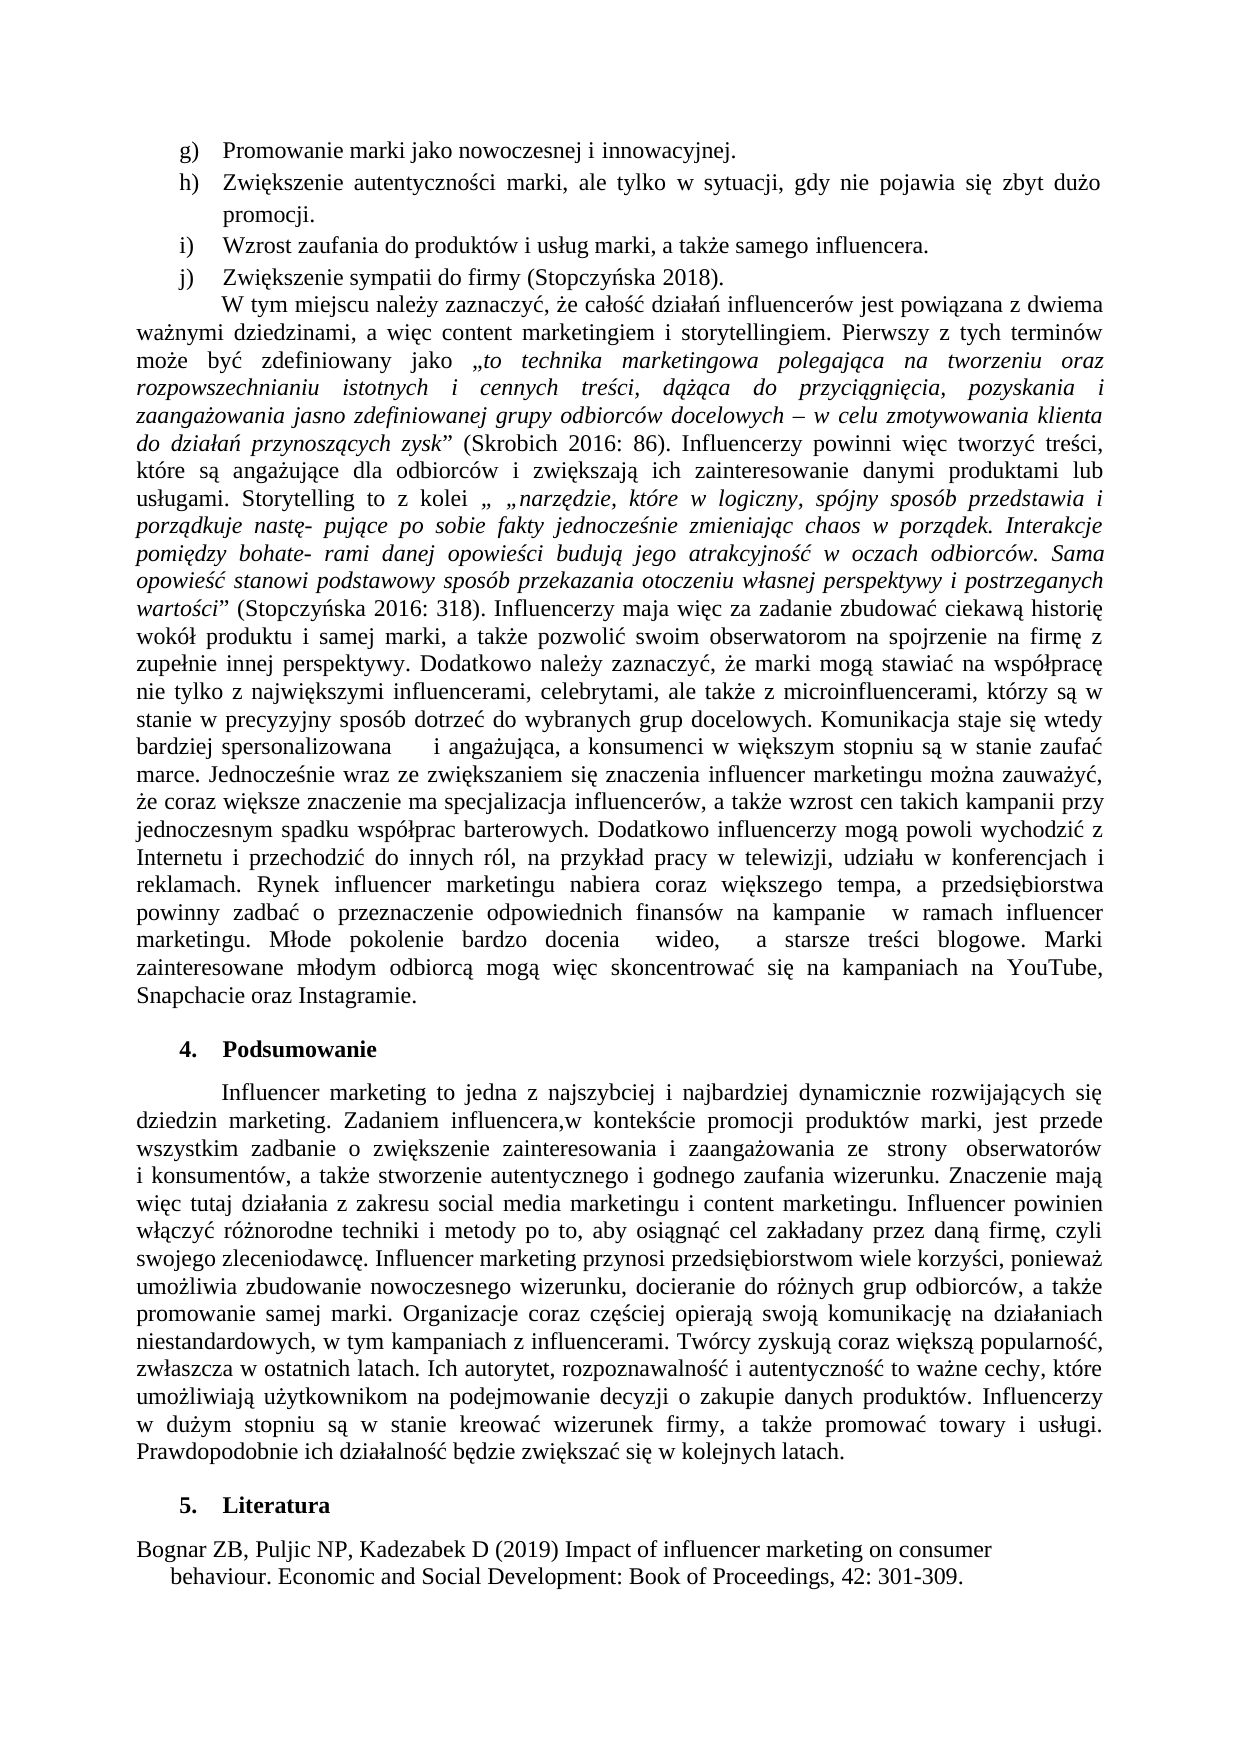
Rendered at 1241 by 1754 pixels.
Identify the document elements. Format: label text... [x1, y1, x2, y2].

text W tym miejscu należy zaznaczyć, że całość działań influencerów jest powiązana z dwiema ważnymi dziedzinami, a więc content marketingiem i storytellingiem. Pierwszy z tych terminów może być zdefiniowany jako „to technika marketingowa polegająca na tworzeniu oraz rozpowszechnianiu istotnych i cennych treści, dążąca do przyciągnięcia, pozyskania i zaangażowania jasno zdefiniowanej grupy odbiorców docelowych – w celu zmotywowania klienta do działań przynoszących zysk” (Skrobich 2016: 86). Influencerzy powinni więc tworzyć treści, które są angażujące dla odbiorców i zwiększają ich zainteresowanie danymi produktami lub usługami. Storytelling to z kolei „ „narzędzie, które w logiczny, spójny sposób przedstawia i porządkuje nastę- pujące po sobie fakty jednocześnie zmieniając chaos w porządek. Interakcje pomiędzy bohate- rami danej opowieści budują jego atrakcyjność w oczach odbiorców. Sama opowieść stanowi podstawowy sposób przekazania otoczeniu własnej perspektywy i postrzeganych wartości” (Stopczyńska 2016: 318). Influencerzy maja więc za zadanie zbudować ciekawą historię wokół produktu i samej marki, a także pozwolić swoim obserwatorom na spojrzenie na firmę z zupełnie innej perspektywy. Dodatkowo należy zaznaczyć, że marki mogą stawiać na współpracę nie tylko z największymi influencerami, celebrytami, ale także z microinfluencerami, którzy są w stanie w precyzyjny sposób dotrzeć do wybranych grup docelowych. Komunikacja staje się wtedy bardziej spersonalizowana i angażująca, a konsumenci w większym stopniu są w stanie zaufać marce. Jednocześnie wraz ze zwiększaniem się znaczenia influencer marketingu można zauważyć, że coraz większe znaczenie ma specjalizacja influencerów, a także wzrost cen takich kampanii przy jednoczesnym spadku współprac barterowych. Dodatkowo influencerzy mogą powoli wychodzić z Internetu i przechodzić do innych ról, na przykład pracy w telewizji, udziału w konferencjach i reklamach. Rynek influencer marketingu nabiera coraz większego tempa, a przedsiębiorstwa powinny zadbać o przeznaczenie odpowiednich finansów na kampanie w ramach influencer marketingu. Młode pokolenie bardzo docenia wideo, a starsze treści blogowe. Marki zainteresowane młodym odbiorcą mogą więc skoncentrować się na kampaniach na YouTube, Snapchacie oraz Instagramie. [136, 291, 1104, 1008]
list Zwiększenie sympatii do firmy (Stopczyńska 2018). [179, 263, 1115, 290]
list Wzrost zaufania do produktów i usług marki, a także samego influencera. [179, 231, 1115, 259]
list Promowanie marki jako nowoczesnej i innowacyjnej. [179, 136, 1115, 163]
text promocji. [223, 199, 1115, 227]
subtitle Literatura [179, 1491, 1115, 1518]
text Bognar ZB, Puljic NP, Kadezabek D (2019) Impact of influencer marketing on consumer behaviour. Economic and Social Development: Book of Proceedings, 42: 301-309. [136, 1534, 996, 1590]
text Influencer marketing to jedna z najszybciej i najbardziej dynamicznie rozwijających się dziedzin marketing. Zadaniem influencera,w kontekście promocji produktów marki, jest przede wszystkim zadbanie o zwiększenie zainteresowania i zaangażowania ze strony obserwatorów i konsumentów, a także stworzenie autentycznego i godnego zaufania wizerunku. Znaczenie mają więc tutaj działania z zakresu social media marketingu i content marketingu. Influencer powinien włączyć różnorodne techniki i metody po to, aby osiągnąć cel zakładany przez daną firmę, czyli swojego zleceniodawcę. Influencer marketing przynosi przedsiębiorstwom wiele korzyści, ponieważ umożliwia zbudowanie nowoczesnego wizerunku, docieranie do różnych grup odbiorców, a także promowanie samej marki. Organizacje coraz częściej opierają swoją komunikację na działaniach niestandardowych, w tym kampaniach z influencerami. Twórcy zyskują coraz większą popularność, zwłaszcza w ostatnich latach. Ich autorytet, rozpoznawalność i autentyczność to ważne cechy, które umożliwiają użytkownikom na podejmowanie decyzji o zakupie danych produktów. Influencerzy w dużym stopniu są w stanie kreować wizerunek firmy, a także promować towary i usługi. Prawdopodobnie ich działalność będzie zwiększać się w kolejnych latach. [136, 1078, 1104, 1465]
subtitle Podsumowanie [179, 1035, 1115, 1062]
list Zwiększenie autentyczności marki, ale tylko w sytuacji, gdy nie pojawia się zbyt dużo [179, 168, 1115, 195]
